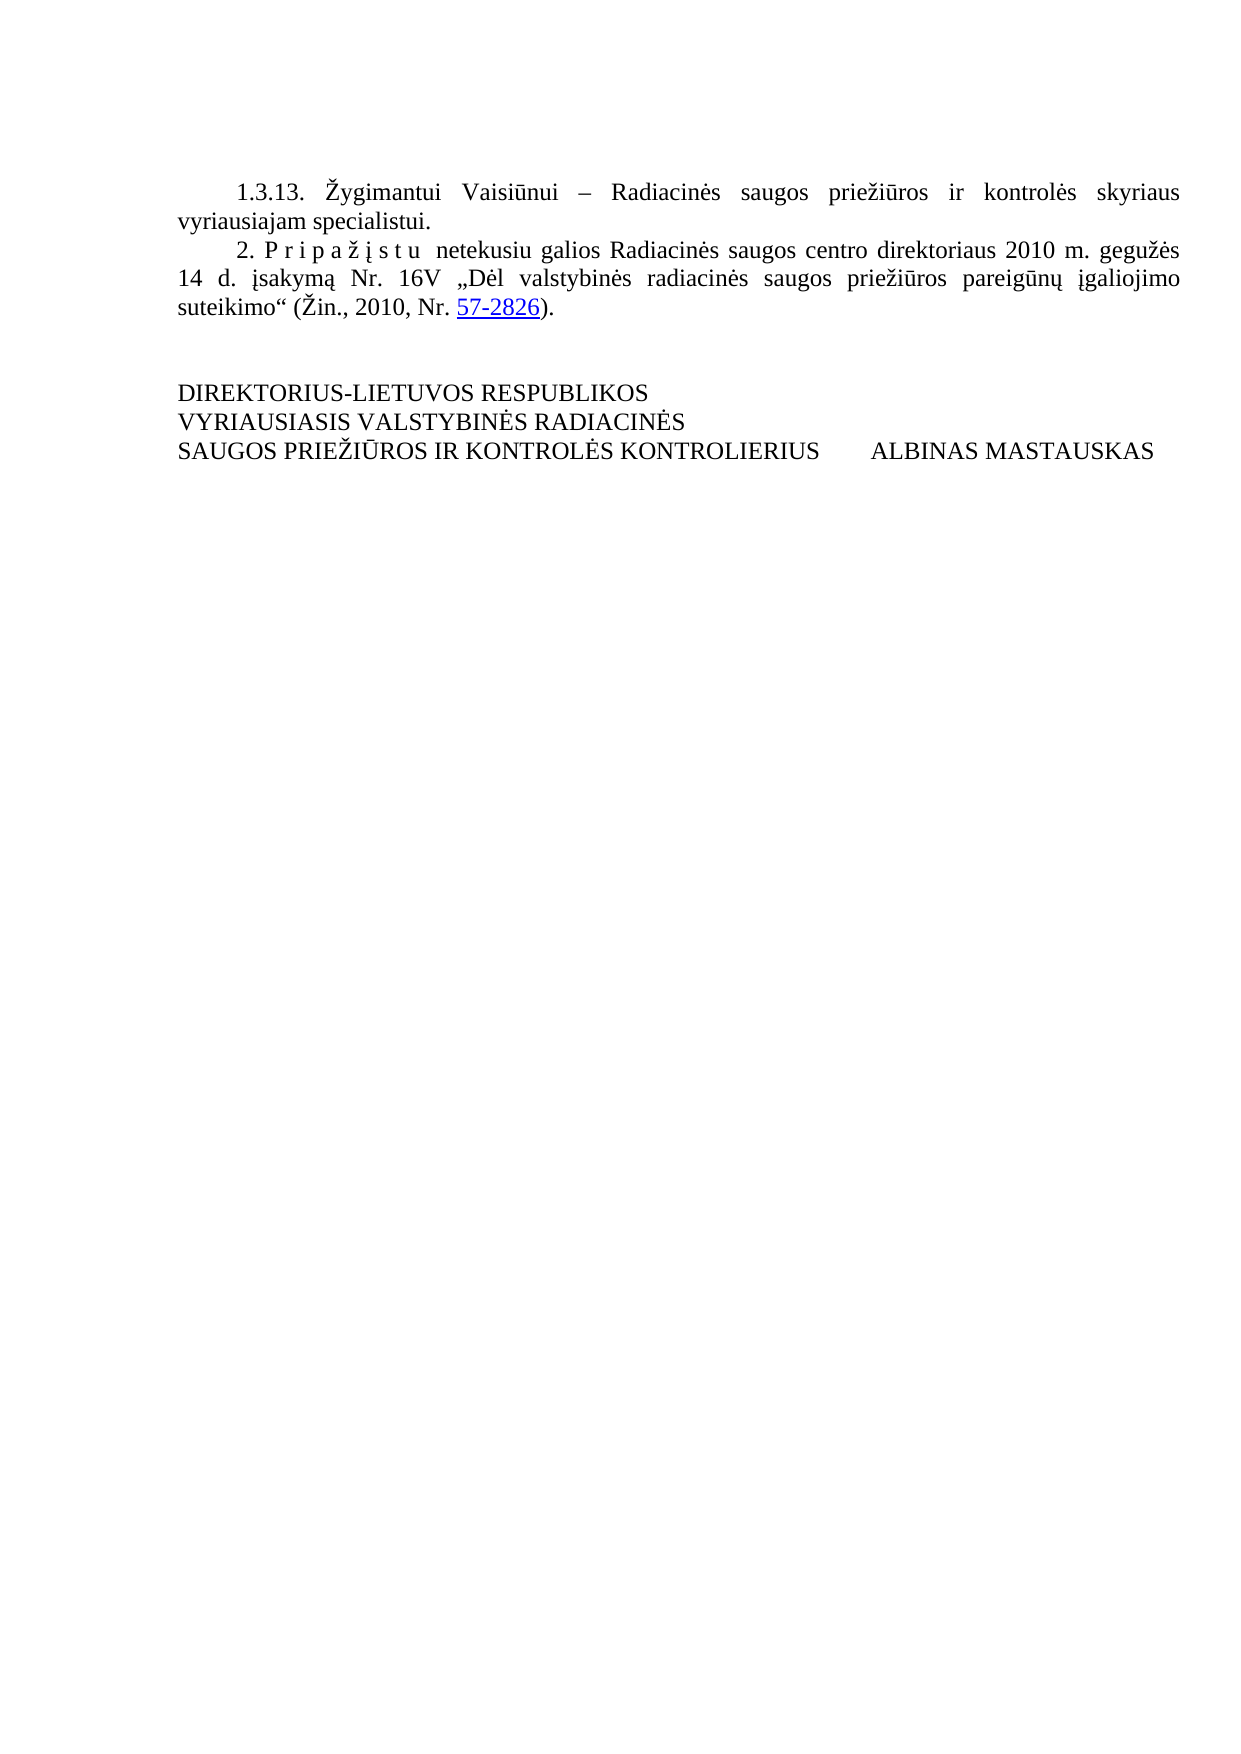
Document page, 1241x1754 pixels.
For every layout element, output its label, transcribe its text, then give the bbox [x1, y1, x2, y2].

text 2. Pripažįstu netekusiu galios Radiacinės saugos centro direktoriaus 2010 m. gegužės 14 d. įsakymą Nr. 16V „Dėl valstybinės radiacinės saugos priežiūros pareigūnų įgaliojimo suteikimo“ (Žin., 2010, Nr. 57-2826). [177, 235, 1181, 321]
text Direktorius-Lietuvos Respublikos [177, 378, 1181, 407]
text 1.3.13. Žygimantui Vaisiūnui – Radiacinės saugos priežiūros ir kontrolės skyriaus vyriausiajam specialistui. [177, 177, 1181, 235]
text vyriausiasis valstybinės radiacinės [177, 407, 1181, 436]
text saugos priežiūros ir kontrolės kontrolierius Albinas Mastauskas [177, 436, 1181, 465]
